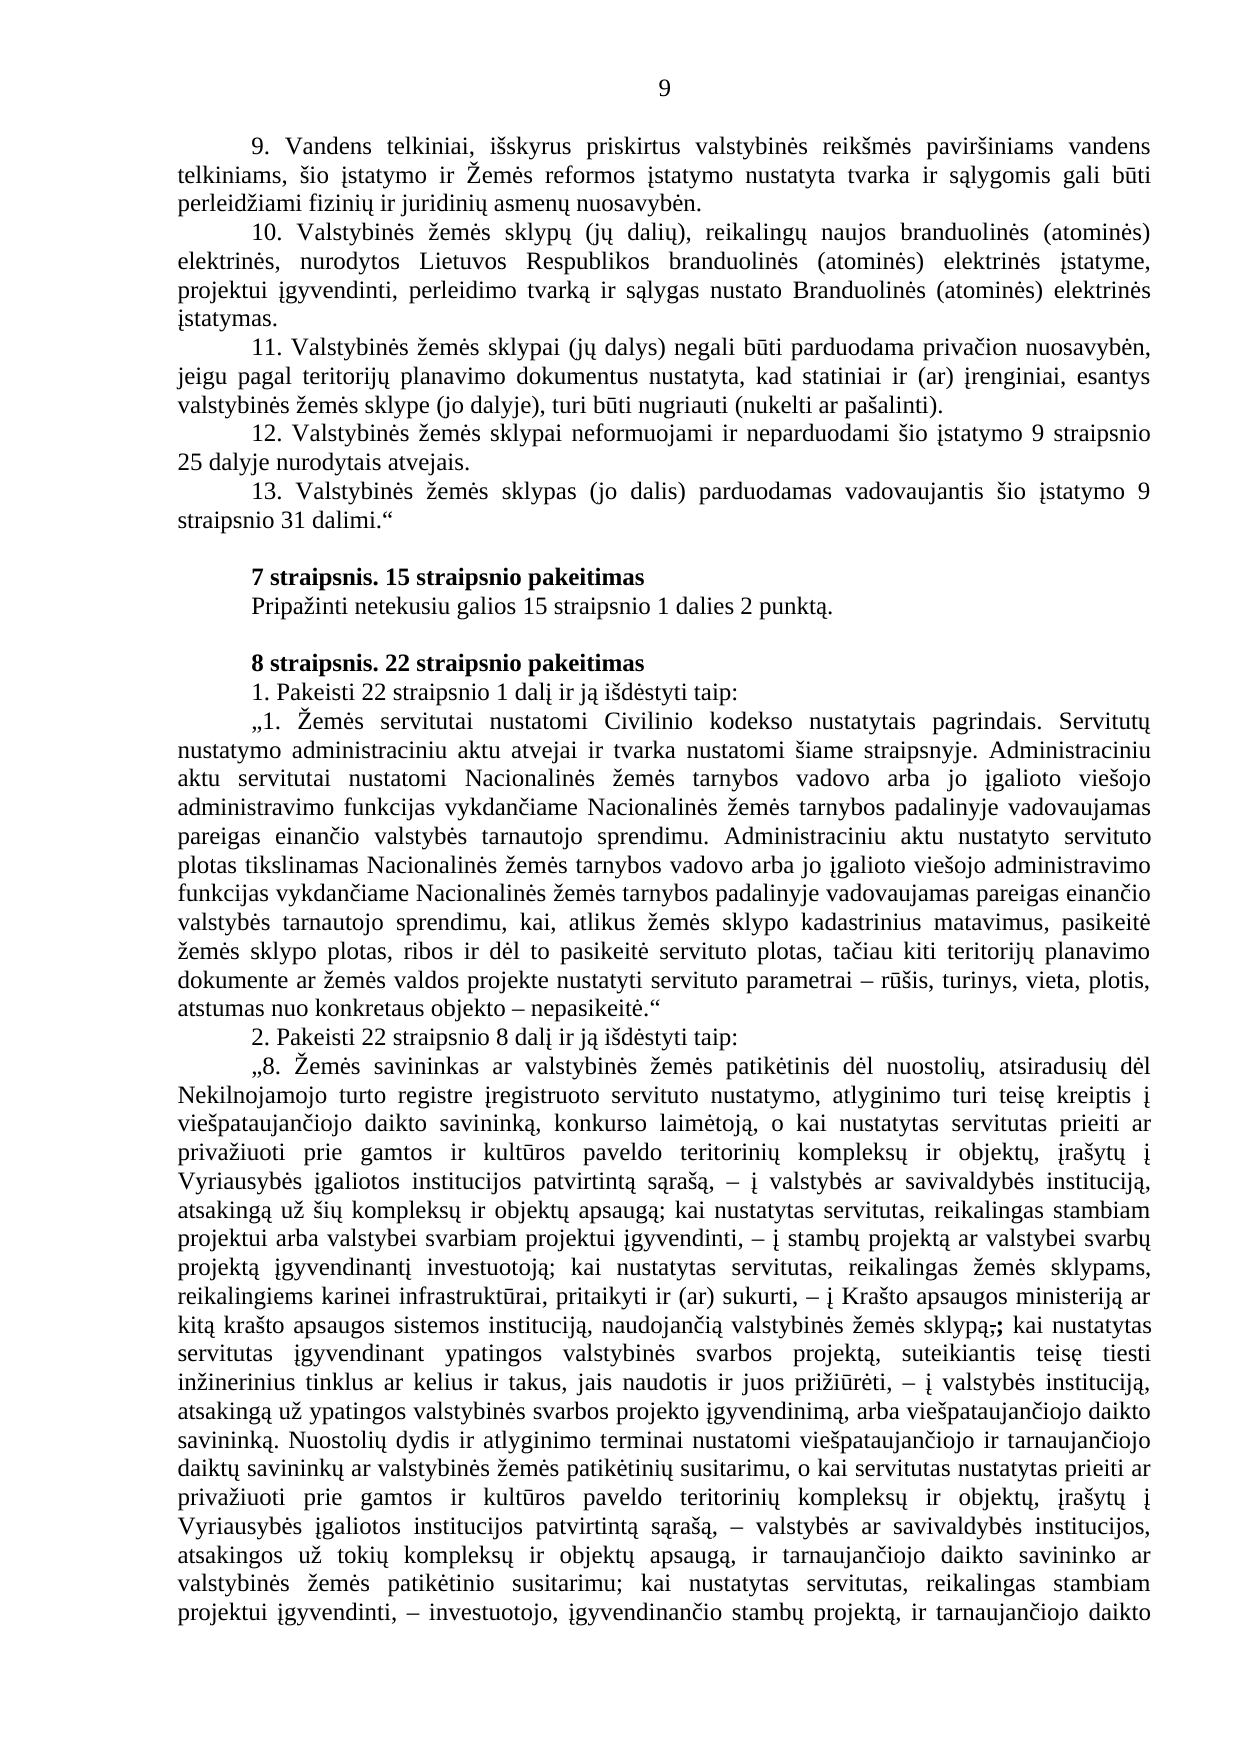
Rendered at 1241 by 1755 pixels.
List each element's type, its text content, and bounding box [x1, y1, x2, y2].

text 1. Pakeisti 22 straipsnio 1 dalį ir ją išdėstyti taip: [177, 677, 1152, 706]
text 9. Vandens telkiniai, išskyrus priskirtus valstybinės reikšmės paviršiniams vandens telkiniams, šio įstatymo ir Žemės reformos įstatymo nustatyta tvarka ir sąlygomis gali būti perleidžiami fizinių ir juridinių asmenų nuosavybėn. [177, 131, 1152, 217]
text 2. Pakeisti 22 straipsnio 8 dalį ir ją išdėstyti taip: [177, 1022, 1152, 1051]
text 12. Valstybinės žemės sklypai neformuojami ir neparduodami šio įstatymo 9 straipsnio 25 dalyje nurodytais atvejais. [177, 418, 1152, 476]
text „1. Žemės servitutai nustatomi Civilinio kodekso nustatytais pagrindais. Servitutų nustatymo administraciniu aktu atvejai ir tvarka nustatomi šiame straipsnyje. Administraciniu aktu servitutai nustatomi Nacionalinės žemės tarnybos vadovo arba jo įgalioto viešojo administravimo funkcijas vykdančiame Nacionalinės žemės tarnybos padalinyje vadovaujamas pareigas einančio valstybės tarnautojo sprendimu. Administraciniu aktu nustatyto servituto plotas tikslinamas Nacionalinės žemės tarnybos vadovo arba jo įgalioto viešojo administravimo funkcijas vykdančiame Nacionalinės žemės tarnybos padalinyje vadovaujamas pareigas einančio valstybės tarnautojo sprendimu, kai, atlikus žemės sklypo kadastrinius matavimus, pasikeitė žemės sklypo plotas, ribos ir dėl to pasikeitė servituto plotas, tačiau kiti teritorijų planavimo dokumente ar žemės valdos projekte nustatyti servituto parametrai – rūšis, turinys, vieta, plotis, atstumas nuo konkretaus objekto – nepasikeitė.“ [177, 706, 1152, 1022]
text 11. Valstybinės žemės sklypai (jų dalys) negali būti parduodama privačion nuosavybėn, jeigu pagal teritorijų planavimo dokumentus nustatyta, kad statiniai ir (ar) įrenginiai, esantys valstybinės žemės sklype (jo dalyje), turi būti nugriauti (nukelti ar pašalinti). [177, 332, 1152, 418]
text 8 straipsnis. 22 straipsnio pakeitimas [177, 648, 1152, 677]
text 13. Valstybinės žemės sklypas (jo dalis) parduodamas vadovaujantis šio įstatymo 9 straipsnio 31 dalimi.“ [177, 476, 1152, 533]
text „8. Žemės savininkas ar valstybinės žemės patikėtinis dėl nuostolių, atsiradusių dėl Nekilnojamojo turto registre įregistruoto servituto nustatymo, atlyginimo turi teisę kreiptis į viešpataujančiojo daikto savininką, konkurso laimėtoją, o kai nustatytas servitutas prieiti ar privažiuoti prie gamtos ir kultūros paveldo teritorinių kompleksų ir objektų, įrašytų į Vyriausybės įgaliotos institucijos patvirtintą sąrašą, – į valstybės ar savivaldybės instituciją, atsakingą už šių kompleksų ir objektų apsaugą; kai nustatytas servitutas, reikalingas stambiam projektui arba valstybei svarbiam projektui įgyvendinti, – į stambų projektą ar valstybei svarbų projektą įgyvendinantį investuotoją; kai nustatytas servitutas, reikalingas žemės sklypams, reikalingiems karinei infrastruktūrai, pritaikyti ir (ar) sukurti, – į Krašto apsaugos ministeriją ar kitą krašto apsaugos sistemos instituciją, naudojančią valstybinės žemės sklypą,; kai nustatytas servitutas įgyvendinant ypatingos valstybinės svarbos projektą, suteikiantis teisę tiesti inžinerinius tinklus ar kelius ir takus, jais naudotis ir juos prižiūrėti, – į valstybės instituciją, atsakingą už ypatingos valstybinės svarbos projekto įgyvendinimą, arba viešpataujančiojo daikto savininką. Nuostolių dydis ir atlyginimo terminai nustatomi viešpataujančiojo ir tarnaujančiojo daiktų savininkų ar valstybinės žemės patikėtinių susitarimu, o kai servitutas nustatytas prieiti ar privažiuoti prie gamtos ir kultūros paveldo teritorinių kompleksų ir objektų, įrašytų į Vyriausybės įgaliotos institucijos patvirtintą sąrašą, – valstybės ar savivaldybės institucijos, atsakingos už tokių kompleksų ir objektų apsaugą, ir tarnaujančiojo daikto savininko ar valstybinės žemės patikėtinio susitarimu; kai nustatytas servitutas, reikalingas stambiam projektui įgyvendinti, – investuotojo, įgyvendinančio stambų projektą, ir tarnaujančiojo daikto [177, 1051, 1152, 1626]
text Pripažinti netekusiu galios 15 straipsnio 1 dalies 2 punktą. [177, 591, 1152, 620]
text 10. Valstybinės žemės sklypų (jų dalių), reikalingų naujos branduolinės (atominės) elektrinės, nurodytos Lietuvos Respublikos branduolinės (atominės) elektrinės įstatyme, projektui įgyvendinti, perleidimo tvarką ir sąlygas nustato Branduolinės (atominės) elektrinės įstatymas. [177, 217, 1152, 332]
text 7 straipsnis. 15 straipsnio pakeitimas [177, 562, 1152, 591]
